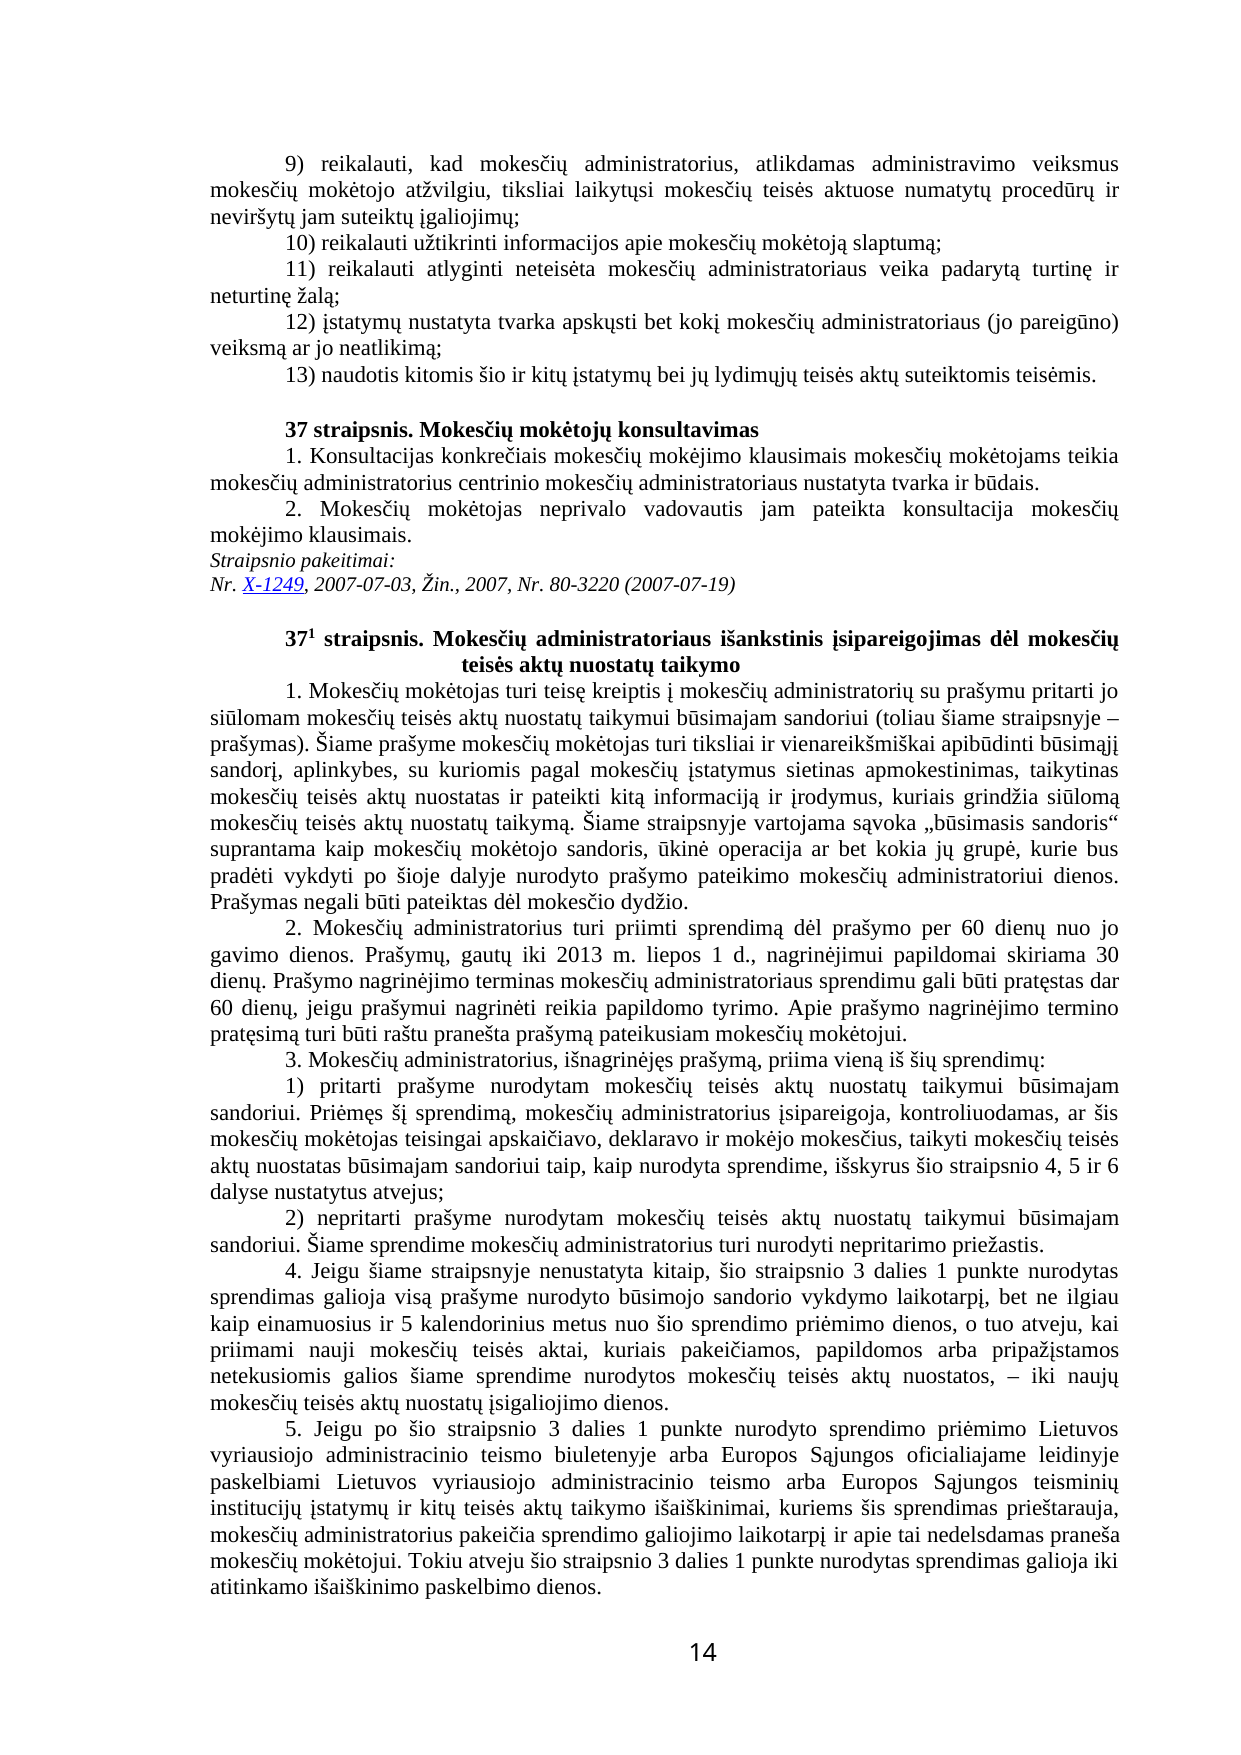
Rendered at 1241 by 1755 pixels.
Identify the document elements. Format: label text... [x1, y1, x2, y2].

text 1) pritarti prašyme nurodytam mokesčių teisės aktų nuostatų taikymui būsimajam sandoriui. Priėmęs šį sprendimą, mokesčių administratorius įsipareigoja, kontroliuodamas, ar šis mokesčių mokėtojas teisingai apskaičiavo, deklaravo ir mokėjo mokesčius, taikyti mokesčių teisės aktų nuostatas būsimajam sandoriui taip, kaip nurodyta sprendime, išskyrus šio straipsnio 4, 5 ir 6 dalyse nustatytus atvejus; [210, 1073, 1120, 1204]
text 12) įstatymų nustatyta tvarka apskųsti bet kokį mokesčių administratoriaus (jo pareigūno) veiksmą ar jo neatlikimą; [210, 308, 1120, 361]
text 2) nepritarti prašyme nurodytam mokesčių teisės aktų nuostatų taikymui būsimajam sandoriui. Šiame sprendime mokesčių administratorius turi nurodyti nepritarimo priežastis. [210, 1204, 1120, 1257]
text 4. Jeigu šiame straipsnyje nenustatyta kitaip, šio straipsnio 3 dalies 1 punkte nurodytas sprendimas galioja visą prašyme nurodyto būsimojo sandorio vykdymo laikotarpį, bet ne ilgiau kaip einamuosius ir 5 kalendorinius metus nuo šio sprendimo priėmimo dienos, o tuo atveju, kai priimami nauji mokesčių teisės aktai, kuriais pakeičiamos, papildomos arba pripažįstamos netekusiomis galios šiame sprendime nurodytos mokesčių teisės aktų nuostatos, – iki naujų mokesčių teisės aktų nuostatų įsigaliojimo dienos. [210, 1257, 1120, 1415]
text 1. Konsultacijas konkrečiais mokesčių mokėjimo klausimais mokesčių mokėtojams teikia mokesčių administratorius centrinio mokesčių administratoriaus nustatyta tvarka ir būdais. [210, 442, 1120, 495]
text 5. Jeigu po šio straipsnio 3 dalies 1 punkte nurodyto sprendimo priėmimo Lietuvos vyriausiojo administracinio teismo biuletenyje arba Europos Sąjungos oficialiajame leidinyje paskelbiami Lietuvos vyriausiojo administracinio teismo arba Europos Sąjungos teisminių institucijų įstatymų ir kitų teisės aktų taikymo išaiškinimai, kuriems šis sprendimas prieštarauja, mokesčių administratorius pakeičia sprendimo galiojimo laikotarpį ir apie tai nedelsdamas praneša mokesčių mokėtojui. Tokiu atveju šio straipsnio 3 dalies 1 punkte nurodytas sprendimas galioja iki atitinkamo išaiškinimo paskelbimo dienos. [210, 1415, 1120, 1600]
text 11) reikalauti atlyginti neteisėta mokesčių administratoriaus veika padarytą turtinę ir neturtinę žalą; [210, 255, 1120, 308]
text 2. Mokesčių administratorius turi priimti sprendimą dėl prašymo per 60 dienų nuo jo gavimo dienos. Prašymų, gautų iki 2013 m. liepos 1 d., nagrinėjimui papildomai skiriama 30 dienų. Prašymo nagrinėjimo terminas mokesčių administratoriaus sprendimu gali būti pratęstas dar 60 dienų, jeigu prašymui nagrinėti reikia papildomo tyrimo. Apie prašymo nagrinėjimo termino pratęsimą turi būti raštu pranešta prašymą pateikusiam mokesčių mokėtojui. [210, 914, 1120, 1046]
text Nr. X-1249, 2007-07-03, Žin., 2007, Nr. 80-3220 (2007-07-19) [210, 572, 1120, 596]
text 371 straipsnis. Mokesčių administratoriaus išankstinis įsipareigojimas dėl mokesčių teisės aktų nuostatų taikymo [285, 624, 1120, 677]
text Straipsnio pakeitimai: [210, 548, 1120, 572]
text 37 straipsnis. Mokesčių mokėtojų konsultavimas [210, 416, 1120, 442]
text 3. Mokesčių administratorius, išnagrinėjęs prašymą, priima vieną iš šių sprendimų: [210, 1046, 1120, 1073]
text 1. Mokesčių mokėtojas turi teisę kreiptis į mokesčių administratorių su prašymu pritarti jo siūlomam mokesčių teisės aktų nuostatų taikymui būsimajam sandoriui (toliau šiame straipsnyje – prašymas). Šiame prašyme mokesčių mokėtojas turi tiksliai ir vienareikšmiškai apibūdinti būsimąjį sandorį, aplinkybes, su kuriomis pagal mokesčių įstatymus sietinas apmokestinimas, taikytinas mokesčių teisės aktų nuostatas ir pateikti kitą informaciją ir įrodymus, kuriais grindžia siūlomą mokesčių teisės aktų nuostatų taikymą. Šiame straipsnyje vartojama sąvoka „būsimasis sandoris“ suprantama kaip mokesčių mokėtojo sandoris, ūkinė operacija ar bet kokia jų grupė, kurie bus pradėti vykdyti po šioje dalyje nurodyto prašymo pateikimo mokesčių administratoriui dienos. Prašymas negali būti pateiktas dėl mokesčio dydžio. [210, 677, 1120, 914]
text 2. Mokesčių mokėtojas neprivalo vadovautis jam pateikta konsultacija mokesčių mokėjimo klausimais. [210, 495, 1120, 548]
text 9) reikalauti, kad mokesčių administratorius, atlikdamas administravimo veiksmus mokesčių mokėtojo atžvilgiu, tiksliai laikytųsi mokesčių teisės aktuose numatytų procedūrų ir neviršytų jam suteiktų įgaliojimų; [210, 150, 1120, 229]
text 13) naudotis kitomis šio ir kitų įstatymų bei jų lydimųjų teisės aktų suteiktomis teisėmis. [210, 361, 1120, 387]
text 10) reikalauti užtikrinti informacijos apie mokesčių mokėtoją slaptumą; [210, 229, 1120, 255]
